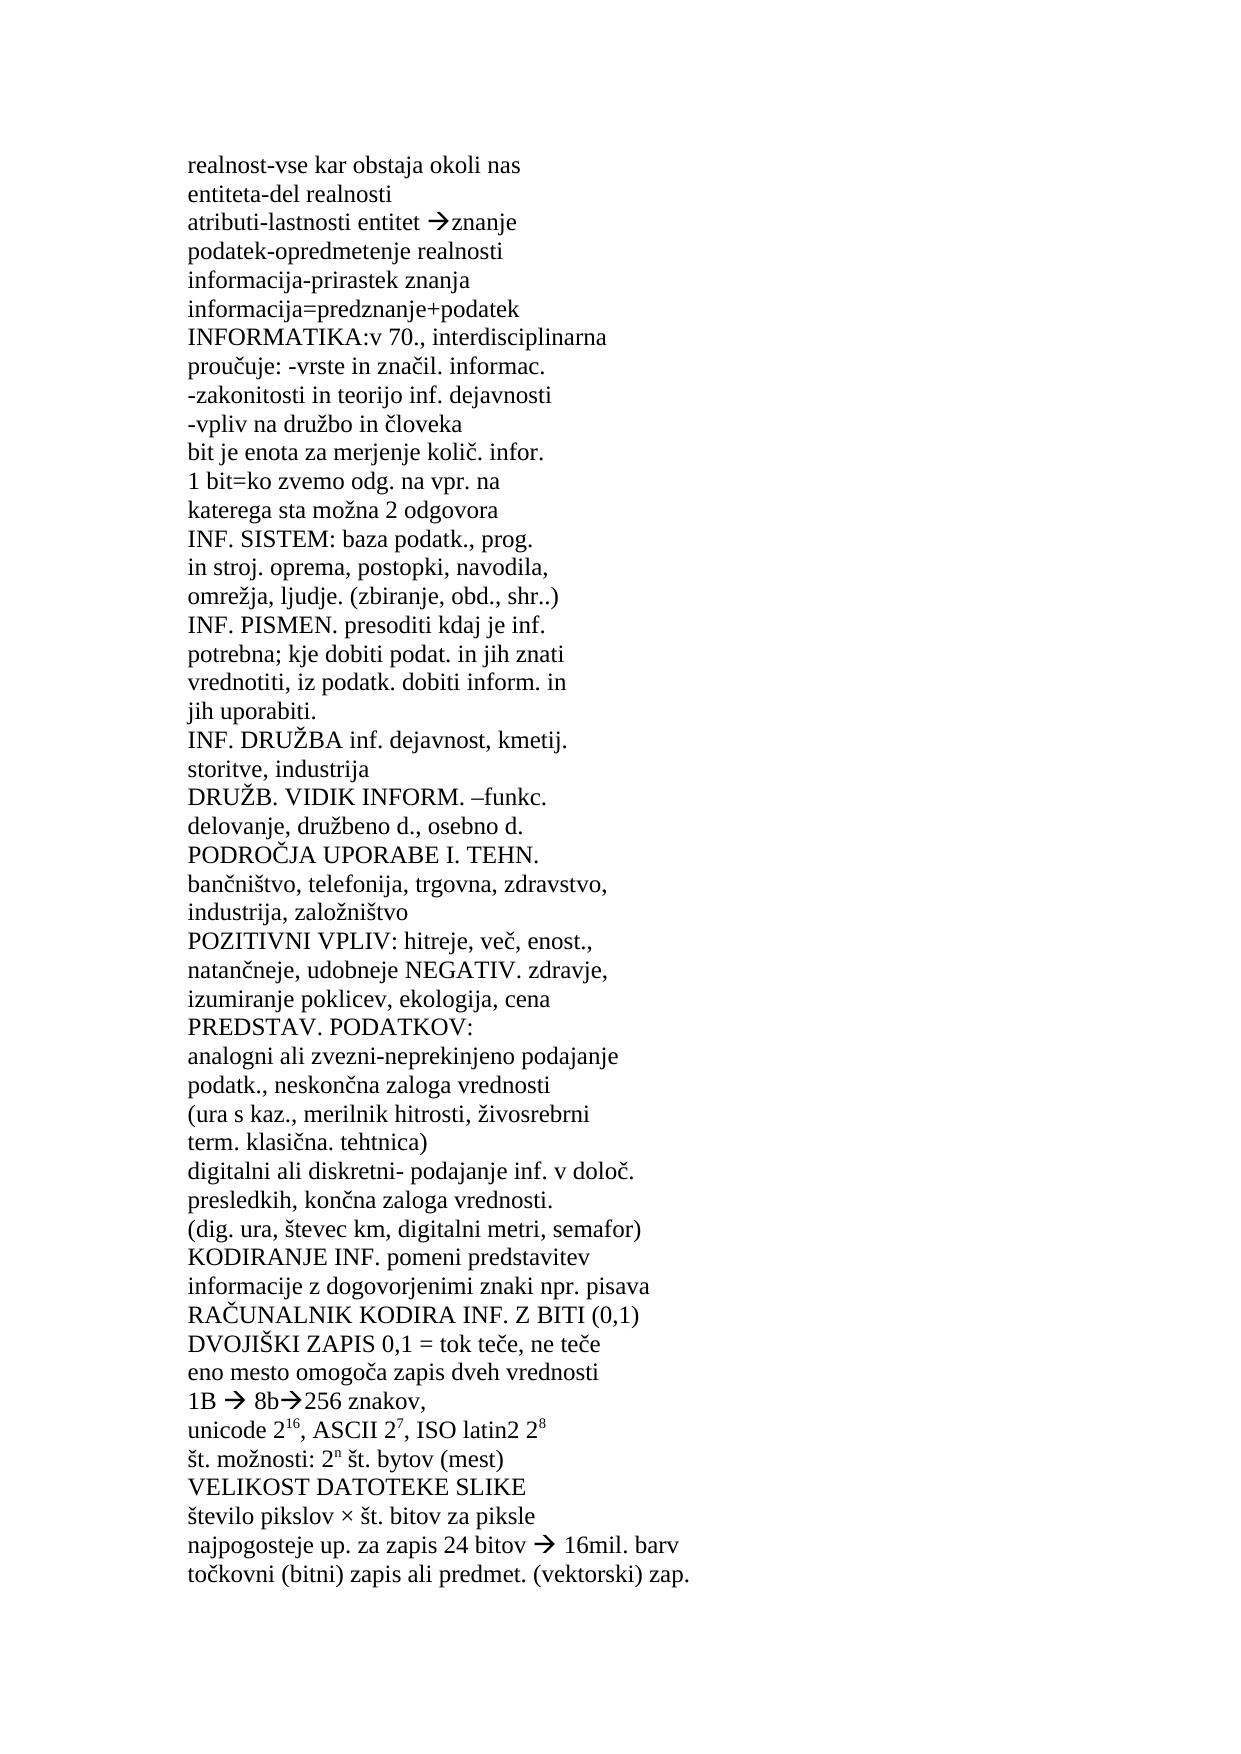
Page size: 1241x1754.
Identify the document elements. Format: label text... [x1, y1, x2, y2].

text INF. DRUŽBA inf. dejavnost, kmetij. [187, 725, 1053, 754]
text unicode 216, ASCII 27, ISO latin2 28 [187, 1415, 1053, 1444]
text bit je enota za merjenje količ. infor. [187, 437, 1053, 466]
text VELIKOST DATOTEKE SLIKE [187, 1472, 1053, 1501]
text DRUŽB. VIDIK INFORM. –funkc. [187, 782, 1053, 811]
text eno mesto omogoča zapis dveh vrednosti [187, 1357, 1053, 1386]
text informacija-prirastek znanja [187, 265, 1053, 294]
text POZITIVNI VPLIV: hitreje, več, enost., [187, 926, 1053, 955]
text realnost-vse kar obstaja okoli nas [187, 150, 1053, 179]
text INF. SISTEM: baza podatk., prog. [187, 524, 1053, 552]
text -zakonitosti in teorijo inf. dejavnosti [187, 380, 1053, 409]
text število pikslov × št. bitov za piksle [187, 1501, 1053, 1530]
text industrija, založništvo [187, 897, 1053, 926]
text proučuje: -vrste in značil. informac. [187, 351, 1053, 380]
text informatika:v 70., interdisciplinarna [187, 322, 1053, 351]
text entiteta-del realnosti [187, 179, 1053, 207]
text informacije z dogovorjenimi znaki npr. pisava [187, 1271, 1053, 1300]
text presledkih, končna zaloga vrednosti. (dig. ura, števec km, digitalni metri, semafor) [187, 1185, 1053, 1242]
text jih uporabiti. [187, 696, 1053, 725]
text podatek-opredmetenje realnosti [187, 236, 1053, 265]
text (ura s kaz., merilnik hitrosti, živosrebrni [187, 1099, 1053, 1127]
text točkovni (bitni) zapis ali predmet. (vektorski) zap. [187, 1559, 1053, 1587]
text izumiranje poklicev, ekologija, cena [187, 984, 1053, 1012]
text 1B  8b256 znakov, [187, 1386, 1053, 1415]
text term. klasična. tehtnica) [187, 1127, 1053, 1156]
text in stroj. oprema, postopki, navodila, [187, 552, 1053, 581]
text potrebna; kje dobiti podat. in jih znati [187, 639, 1053, 667]
text PREDSTAV. PODATKOV: [187, 1012, 1053, 1041]
text vrednotiti, iz podatk. dobiti inform. in [187, 667, 1053, 696]
text katerega sta možna 2 odgovora [187, 495, 1053, 524]
text informacija=predznanje+podatek [187, 294, 1053, 322]
text storitve, industrija [187, 754, 1053, 782]
text DVOJIŠKI ZAPIS 0,1 = tok teče, ne teče [187, 1329, 1053, 1357]
text podatk., neskončna zaloga vrednosti [187, 1070, 1053, 1099]
text najpogosteje up. za zapis 24 bitov  16mil. barv [187, 1530, 1053, 1559]
text natančneje, udobneje NEGATIV. zdravje, [187, 955, 1053, 984]
text 1 bit=ko zvemo odg. na vpr. na [187, 466, 1053, 495]
text -vpliv na družbo in človeka [187, 409, 1053, 437]
text atributi-lastnosti entitet znanje [187, 207, 1053, 236]
text digitalni ali diskretni- podajanje inf. v določ. [187, 1156, 1053, 1185]
text št. možnosti: 2n št. bytov (mest) [187, 1444, 1053, 1472]
text omrežja, ljudje. (zbiranje, obd., shr..) [187, 581, 1053, 610]
text INF. PISMEN. presoditi kdaj je inf. [187, 610, 1053, 639]
text delovanje, družbeno d., osebno d. [187, 811, 1053, 840]
text KODIRANJE INF. pomeni predstavitev [187, 1242, 1053, 1271]
text analogni ali zvezni-neprekinjeno podajanje [187, 1041, 1053, 1070]
text PODROČJA UPORABE I. TEHN. bančništvo, telefonija, trgovna, zdravstvo, [187, 840, 1053, 897]
text RAČUNALNIK KODIRA INF. Z BITI (0,1) [187, 1300, 1053, 1329]
